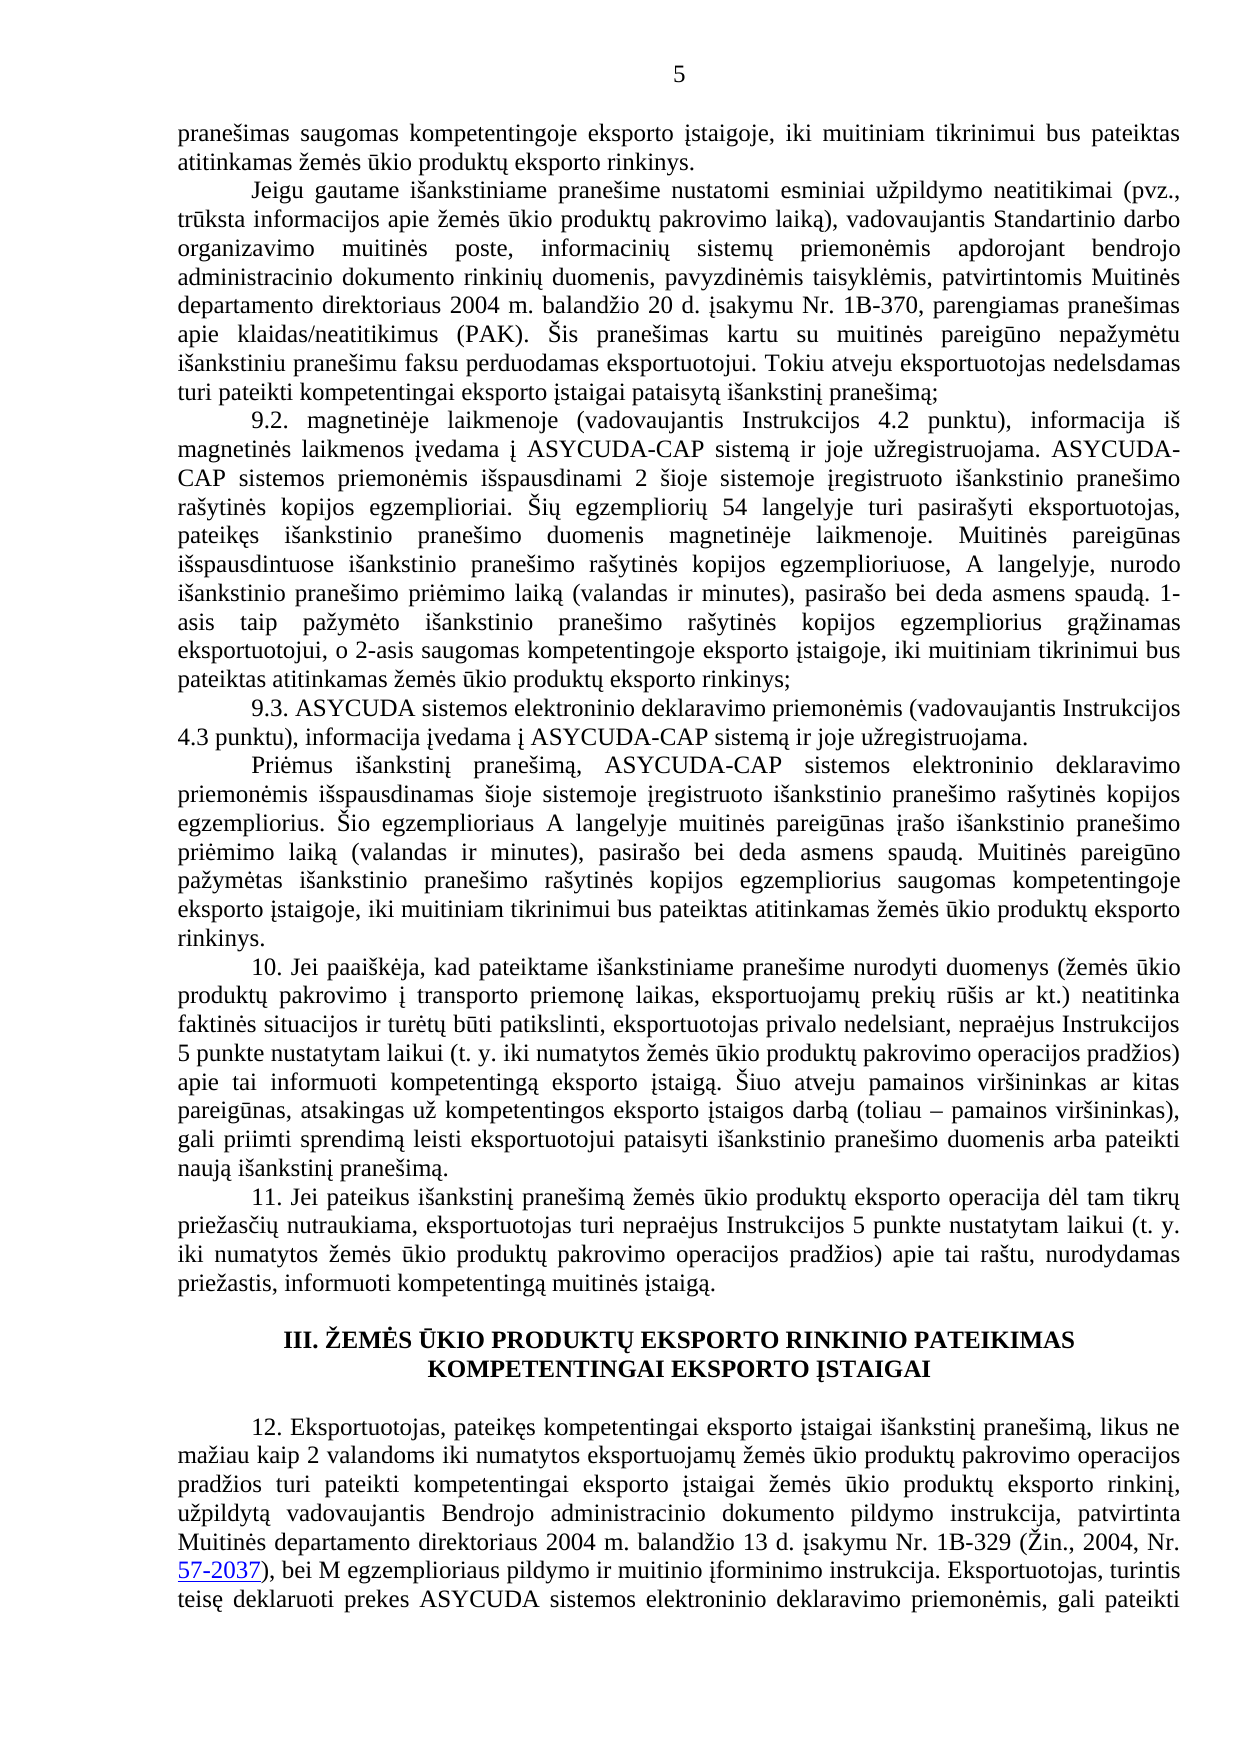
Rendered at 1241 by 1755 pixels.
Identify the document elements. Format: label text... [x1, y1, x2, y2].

text 9.2. magnetinėje laikmenoje (vadovaujantis Instrukcijos 4.2 punktu), informacija iš magnetinės laikmenos įvedama į ASYCUDA-CAP sistemą ir joje užregistruojama. ASYCUDA-CAP sistemos priemonėmis išspausdinami 2 šioje sistemoje įregistruoto išankstinio pranešimo rašytinės kopijos egzemplioriai. Šių egzempliorių 54 langelyje turi pasirašyti eksportuotojas, pateikęs išankstinio pranešimo duomenis magnetinėje laikmenoje. Muitinės pareigūnas išspausdintuose išankstinio pranešimo rašytinės kopijos egzemplioriuose, A langelyje, nurodo išankstinio pranešimo priėmimo laiką (valandas ir minutes), pasirašo bei deda asmens spaudą. 1-asis taip pažymėto išankstinio pranešimo rašytinės kopijos egzempliorius grąžinamas eksportuotojui, o 2-asis saugomas kompetentingoje eksporto įstaigoje, iki muitiniam tikrinimui bus pateiktas atitinkamas žemės ūkio produktų eksporto rinkinys; [177, 406, 1181, 693]
text Priėmus išankstinį pranešimą, ASYCUDA-CAP sistemos elektroninio deklaravimo priemonėmis išspausdinamas šioje sistemoje įregistruoto išankstinio pranešimo rašytinės kopijos egzempliorius. Šio egzemplioriaus A langelyje muitinės pareigūnas įrašo išankstinio pranešimo priėmimo laiką (valandas ir minutes), pasirašo bei deda asmens spaudą. Muitinės pareigūno pažymėtas išankstinio pranešimo rašytinės kopijos egzempliorius saugomas kompetentingoje eksporto įstaigoje, iki muitiniam tikrinimui bus pateiktas atitinkamas žemės ūkio produktų eksporto rinkinys. [177, 751, 1181, 952]
text 12. Eksportuotojas, pateikęs kompetentingai eksporto įstaigai išankstinį pranešimą, likus ne mažiau kaip 2 valandoms iki numatytos eksportuojamų žemės ūkio produktų pakrovimo operacijos pradžios turi pateikti kompetentingai eksporto įstaigai žemės ūkio produktų eksporto rinkinį, užpildytą vadovaujantis Bendrojo administracinio dokumento pildymo instrukcija, patvirtinta Muitinės departamento direktoriaus 2004 m. balandžio 13 d. įsakymu Nr. 1B-329 (Žin., 2004, Nr. 57-2037), bei M egzemplioriaus pildymo ir muitinio įforminimo instrukcija. Eksportuotojas, turintis teisę deklaruoti prekes ASYCUDA sistemos elektroninio deklaravimo priemonėmis, gali pateikti [177, 1412, 1181, 1613]
text III. ŽEMĖS ŪKIO PRODUKTŲ EKSPORTO RINKINIO PATEIKIMAS KOMPETENTINGAI EKSPORTO ĮSTAIGAI [177, 1326, 1181, 1383]
text 10. Jei paaiškėja, kad pateiktame išankstiniame pranešime nurodyti duomenys (žemės ūkio produktų pakrovimo į transporto priemonę laikas, eksportuojamų prekių rūšis ar kt.) neatitinka faktinės situacijos ir turėtų būti patikslinti, eksportuotojas privalo nedelsiant, nepraėjus Instrukcijos 5 punkte nustatytam laikui (t. y. iki numatytos žemės ūkio produktų pakrovimo operacijos pradžios) apie tai informuoti kompetentingą eksporto įstaigą. Šiuo atveju pamainos viršininkas ar kitas pareigūnas, atsakingas už kompetentingos eksporto įstaigos darbą (toliau – pamainos viršininkas), gali priimti sprendimą leisti eksportuotojui pataisyti išankstinio pranešimo duomenis arba pateikti naują išankstinį pranešimą. [177, 952, 1181, 1182]
text Jeigu gautame išankstiniame pranešime nustatomi esminiai užpildymo neatitikimai (pvz., trūksta informacijos apie žemės ūkio produktų pakrovimo laiką), vadovaujantis Standartinio darbo organizavimo muitinės poste, informacinių sistemų priemonėmis apdorojant bendrojo administracinio dokumento rinkinių duomenis, pavyzdinėmis taisyklėmis, patvirtintomis Muitinės departamento direktoriaus 2004 m. balandžio 20 d. įsakymu Nr. 1B-370, parengiamas pranešimas apie klaidas/neatitikimus (PAK). Šis pranešimas kartu su muitinės pareigūno nepažymėtu išankstiniu pranešimu faksu perduodamas eksportuotojui. Tokiu atveju eksportuotojas nedelsdamas turi pateikti kompetentingai eksporto įstaigai pataisytą išankstinį pranešimą; [177, 176, 1181, 406]
text pranešimas saugomas kompetentingoje eksporto įstaigoje, iki muitiniam tikrinimui bus pateiktas atitinkamas žemės ūkio produktų eksporto rinkinys. [177, 118, 1181, 176]
text 11. Jei pateikus išankstinį pranešimą žemės ūkio produktų eksporto operacija dėl tam tikrų priežasčių nutraukiama, eksportuotojas turi nepraėjus Instrukcijos 5 punkte nustatytam laikui (t. y. iki numatytos žemės ūkio produktų pakrovimo operacijos pradžios) apie tai raštu, nurodydamas priežastis, informuoti kompetentingą muitinės įstaigą. [177, 1182, 1181, 1297]
text 9.3. ASYCUDA sistemos elektroninio deklaravimo priemonėmis (vadovaujantis Instrukcijos 4.3 punktu), informacija įvedama į ASYCUDA-CAP sistemą ir joje užregistruojama. [177, 693, 1181, 751]
